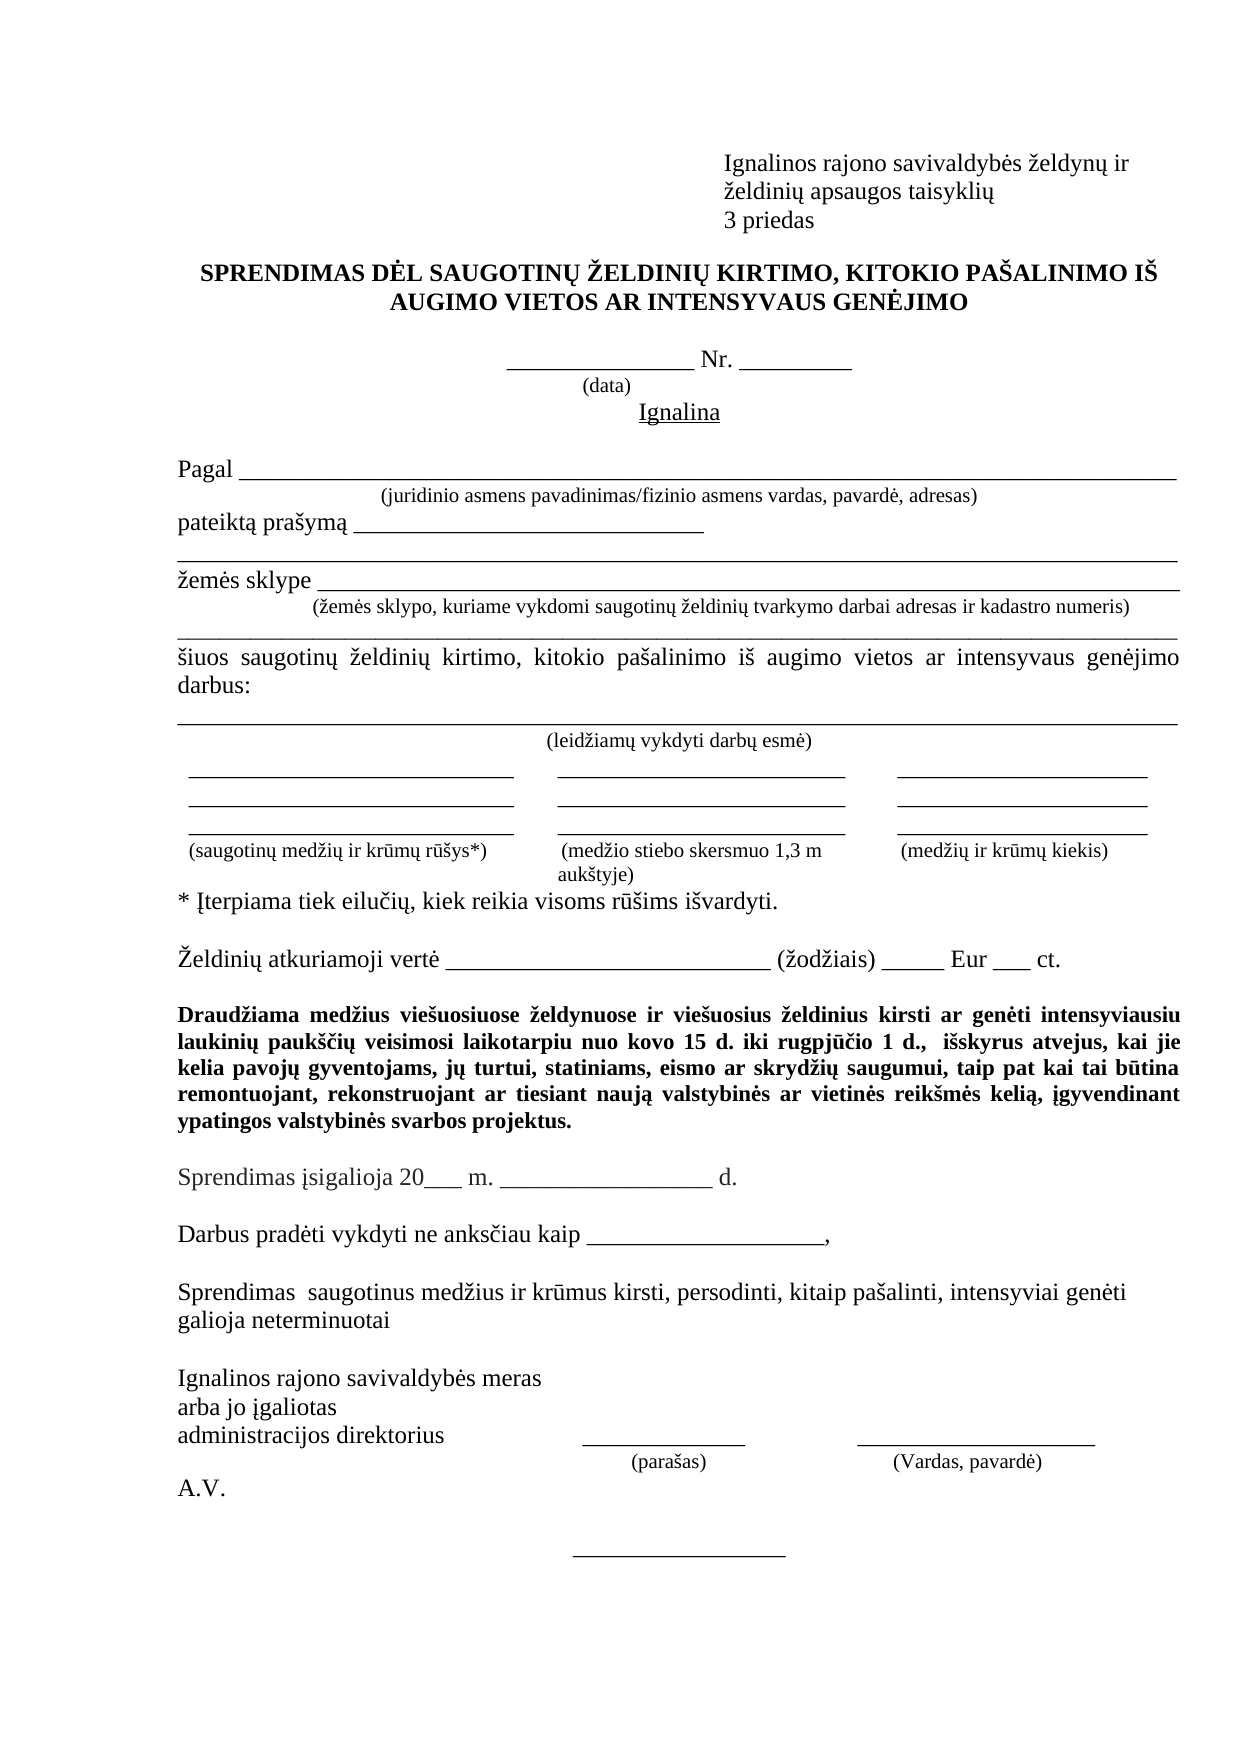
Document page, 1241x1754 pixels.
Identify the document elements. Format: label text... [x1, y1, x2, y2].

text * Įterpiama tiek eilučių, kiek reikia visoms rūšims išvardyti. [177, 886, 1181, 915]
table_header __________________________ __________________________ __________________________ (saugotinų medžių ir krūmų rūšys*) [177, 752, 546, 886]
table_header ____________________ ____________________ ____________________ (medžių ir krūmų kiekis) [886, 752, 1158, 886]
text ________________________________________________________________________________________________ [177, 618, 1181, 642]
table_header _______________________ _______________________ _______________________ (medžio stiebo skersmuo 1,3 m aukštyje) [546, 752, 886, 886]
text pateiktą prašymą ____________________________ [177, 507, 1181, 536]
text šiuos saugotinų želdinių kirtimo, kitokio pašalinimo iš augimo vietos ar intensyvaus genėjimo darbus: ________________________________________________________________________________ [177, 642, 1181, 728]
text Darbus pradėti vykdyti ne anksčiau kaip ___________________, [177, 1219, 1181, 1248]
text administracijos direktorius _____________ ___________________ [177, 1421, 1181, 1449]
text ________________________________________________________________________________ [177, 536, 1181, 565]
text Ignalinos rajono savivaldybės meras [177, 1363, 1181, 1392]
text Ignalinos rajono savivaldybės želdynų ir [582, 148, 1181, 176]
text Ignalina [177, 397, 1181, 426]
text (data) [447, 373, 1181, 397]
text (leidžiamų vykdyti darbų esmė) [177, 728, 1181, 752]
text 3 priedas [177, 205, 1181, 234]
text arba jo įgaliotas [177, 1392, 1181, 1421]
text (juridinio asmens pavadinimas/fizinio asmens vardas, pavardė, adresas) [177, 483, 1181, 507]
text želdinių apsaugos taisyklių [582, 176, 1181, 205]
text A.V. [177, 1473, 1181, 1502]
text Pagal ___________________________________________________________________________ [177, 454, 1181, 483]
text SPRENDIMAS DĖL SAUGOTINŲ ŽELDINIŲ KIRTIMO, KITOKIO PAŠALINIMO IŠ AUGIMO VIETOS AR INTENSYVAUS GENĖJIMO [177, 258, 1181, 315]
text (parašas) (Vardas, pavardė) [177, 1449, 1181, 1473]
text (žemės sklypo, kuriame vykdomi saugotinų želdinių tvarkymo darbai adresas ir kadastro numeris) [177, 593, 1181, 618]
text _______________ Nr. _________ [177, 344, 1181, 373]
text Sprendimas saugotinus medžius ir krūmus kirsti, persodinti, kitaip pašalinti, intensyviai genėti galioja neterminuotai [177, 1277, 1181, 1334]
text Želdinių atkuriamoji vertė __________________________ (žodžiais) _____ Eur ___ ct. [177, 944, 1181, 973]
text Sprendimas įsigalioja 20___ m. _________________ d. [177, 1162, 1181, 1191]
text žemės sklype _____________________________________________________________________ [177, 565, 1181, 593]
text Draudžiama medžius viešuosiuose želdynuose ir viešuosius želdinius kirsti ar genėti intensyviausiu laukinių paukščių veisimosi laikotarpiu nuo kovo 15 d. iki rugpjūčio 1 d., išskyrus atvejus, kai jie kelia pavojų gyventojams, jų turtui, statiniams, eismo ar skrydžių saugumui, taip pat kai tai būtina remontuojant, rekonstruojant ar tiesiant naują valstybinės ar vietinės reikšmės kelią, įgyvendinant ypatingos valstybinės svarbos projektus. [177, 1001, 1181, 1133]
text _________________ [177, 1531, 1181, 1560]
